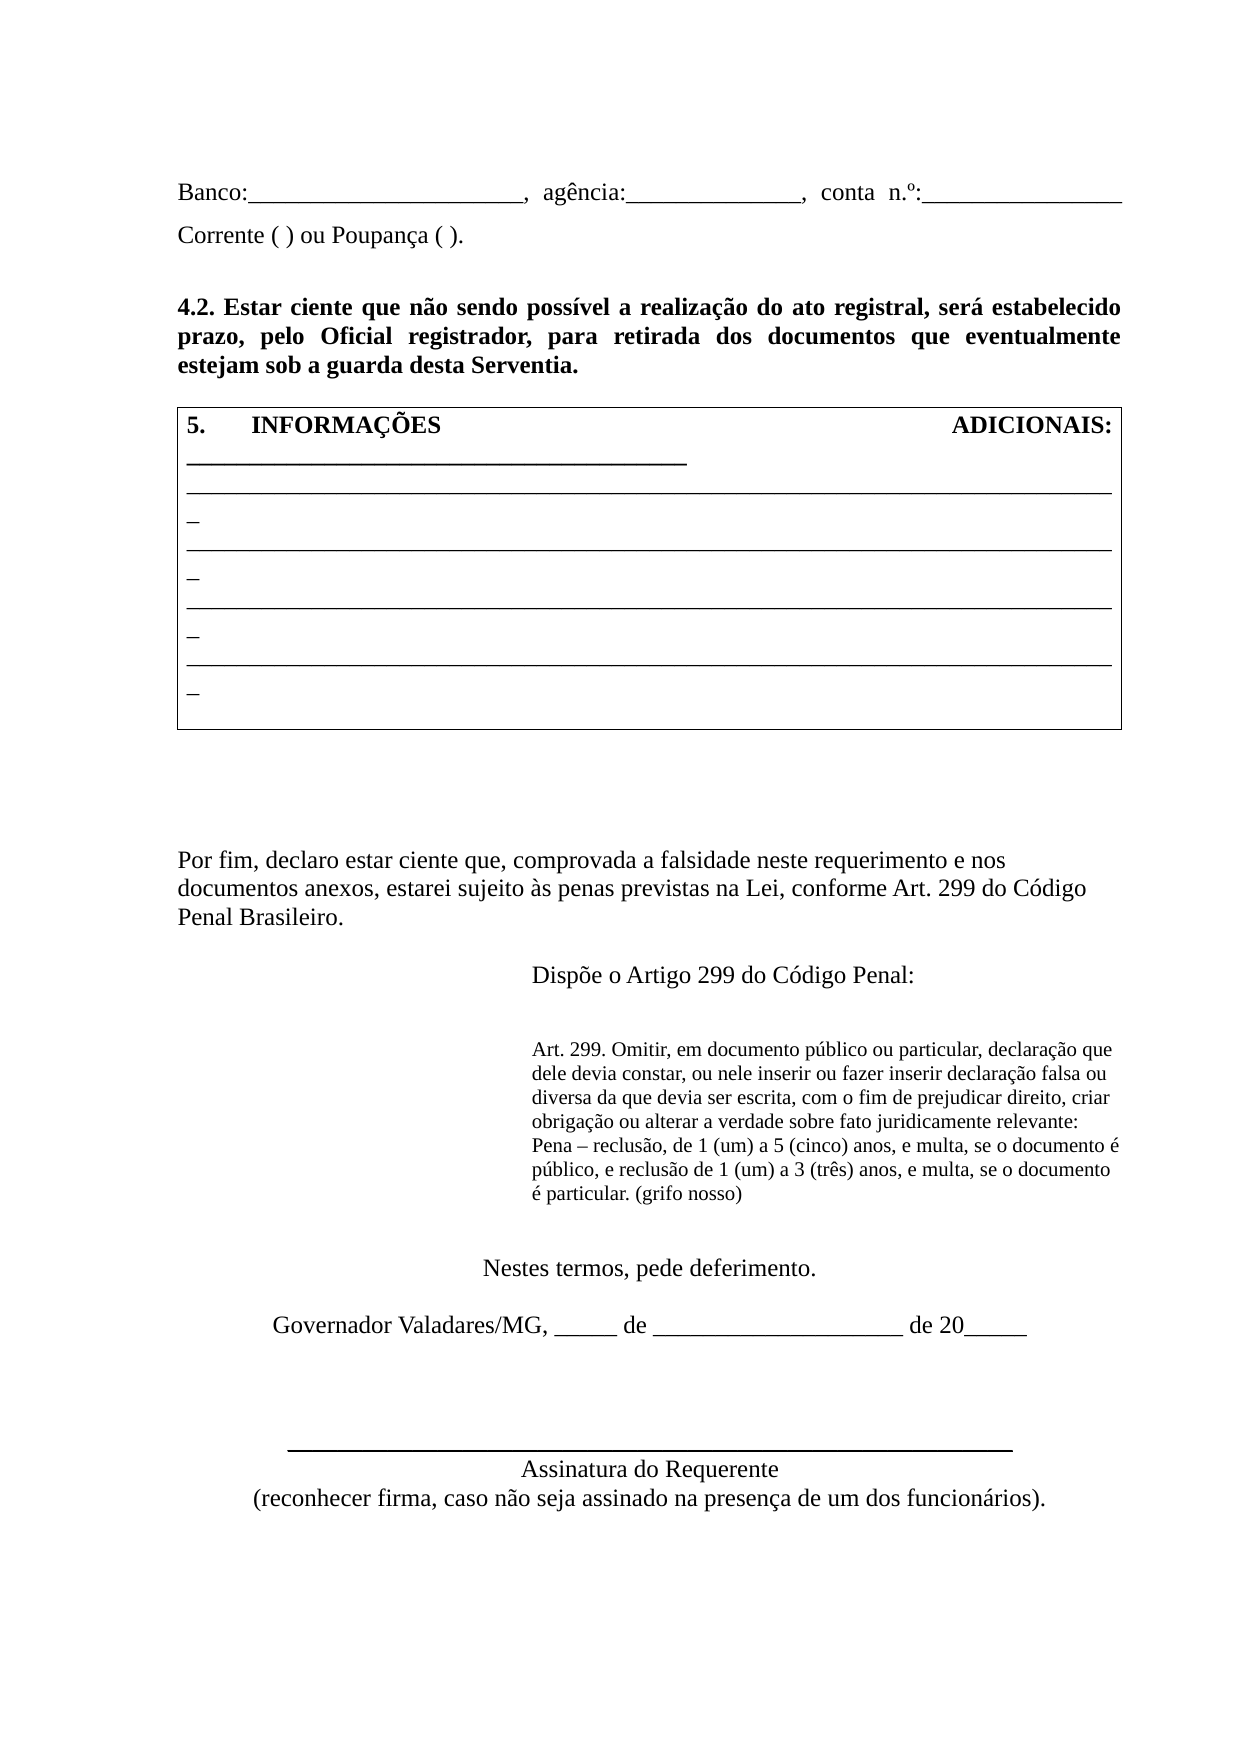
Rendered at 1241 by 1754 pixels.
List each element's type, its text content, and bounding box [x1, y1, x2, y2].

text ___________________________________________________________________________ [178, 580, 1121, 637]
text Governador Valadares/MG, _____ de ____________________ de 20_____ [177, 1311, 1122, 1339]
text Por fim, declaro estar ciente que, comprovada a falsidade neste requerimento e nos documentos anexos, estarei sujeito às penas previstas na Lei, conforme Art. 299 do Código Penal Brasileiro. [177, 845, 1122, 931]
text ___________________________________________________________________________ [178, 465, 1121, 522]
text __________________________________________________________ [177, 1426, 1122, 1454]
text Nestes termos, pede deferimento. [177, 1253, 1122, 1282]
list INFORMAÇÕES ADICIONAIS: ________________________________________ [178, 408, 1121, 465]
text Assinatura do Requerente [177, 1454, 1122, 1483]
text ___________________________________________________________________________ [178, 522, 1121, 580]
text ___________________________________________________________________________ [178, 637, 1121, 698]
text 4.2. Estar ciente que não sendo possível a realização do ato registral, será estabelecido prazo, pelo Oficial registrador, para retirada dos documentos que eventualmente estejam sob a guarda desta Serventia. [177, 292, 1122, 378]
text Art. 299. Omitir, em documento público ou particular, declaração que dele devia constar, ou nele inserir ou fazer inserir declaração falsa ou diversa da que devia ser escrita, com o fim de prejudicar direito, criar obrigação ou alterar a verdade sobre fato juridicamente relevante: [532, 1037, 1122, 1133]
text Dispõe o Artigo 299 do Código Penal: [532, 960, 1128, 988]
text Banco:______________________, agência:______________, conta n.º:________________ Corrente ( ) ou Poupança ( ). [177, 177, 1122, 249]
text Pena – reclusão, de 1 (um) a 5 (cinco) anos, e multa, se o documento é público, e reclusão de 1 (um) a 3 (três) anos, e multa, se o documento é particular. (grifo nosso) [532, 1133, 1122, 1205]
text (reconhecer firma, caso não seja assinado na presença de um dos funcionários). [177, 1483, 1122, 1512]
